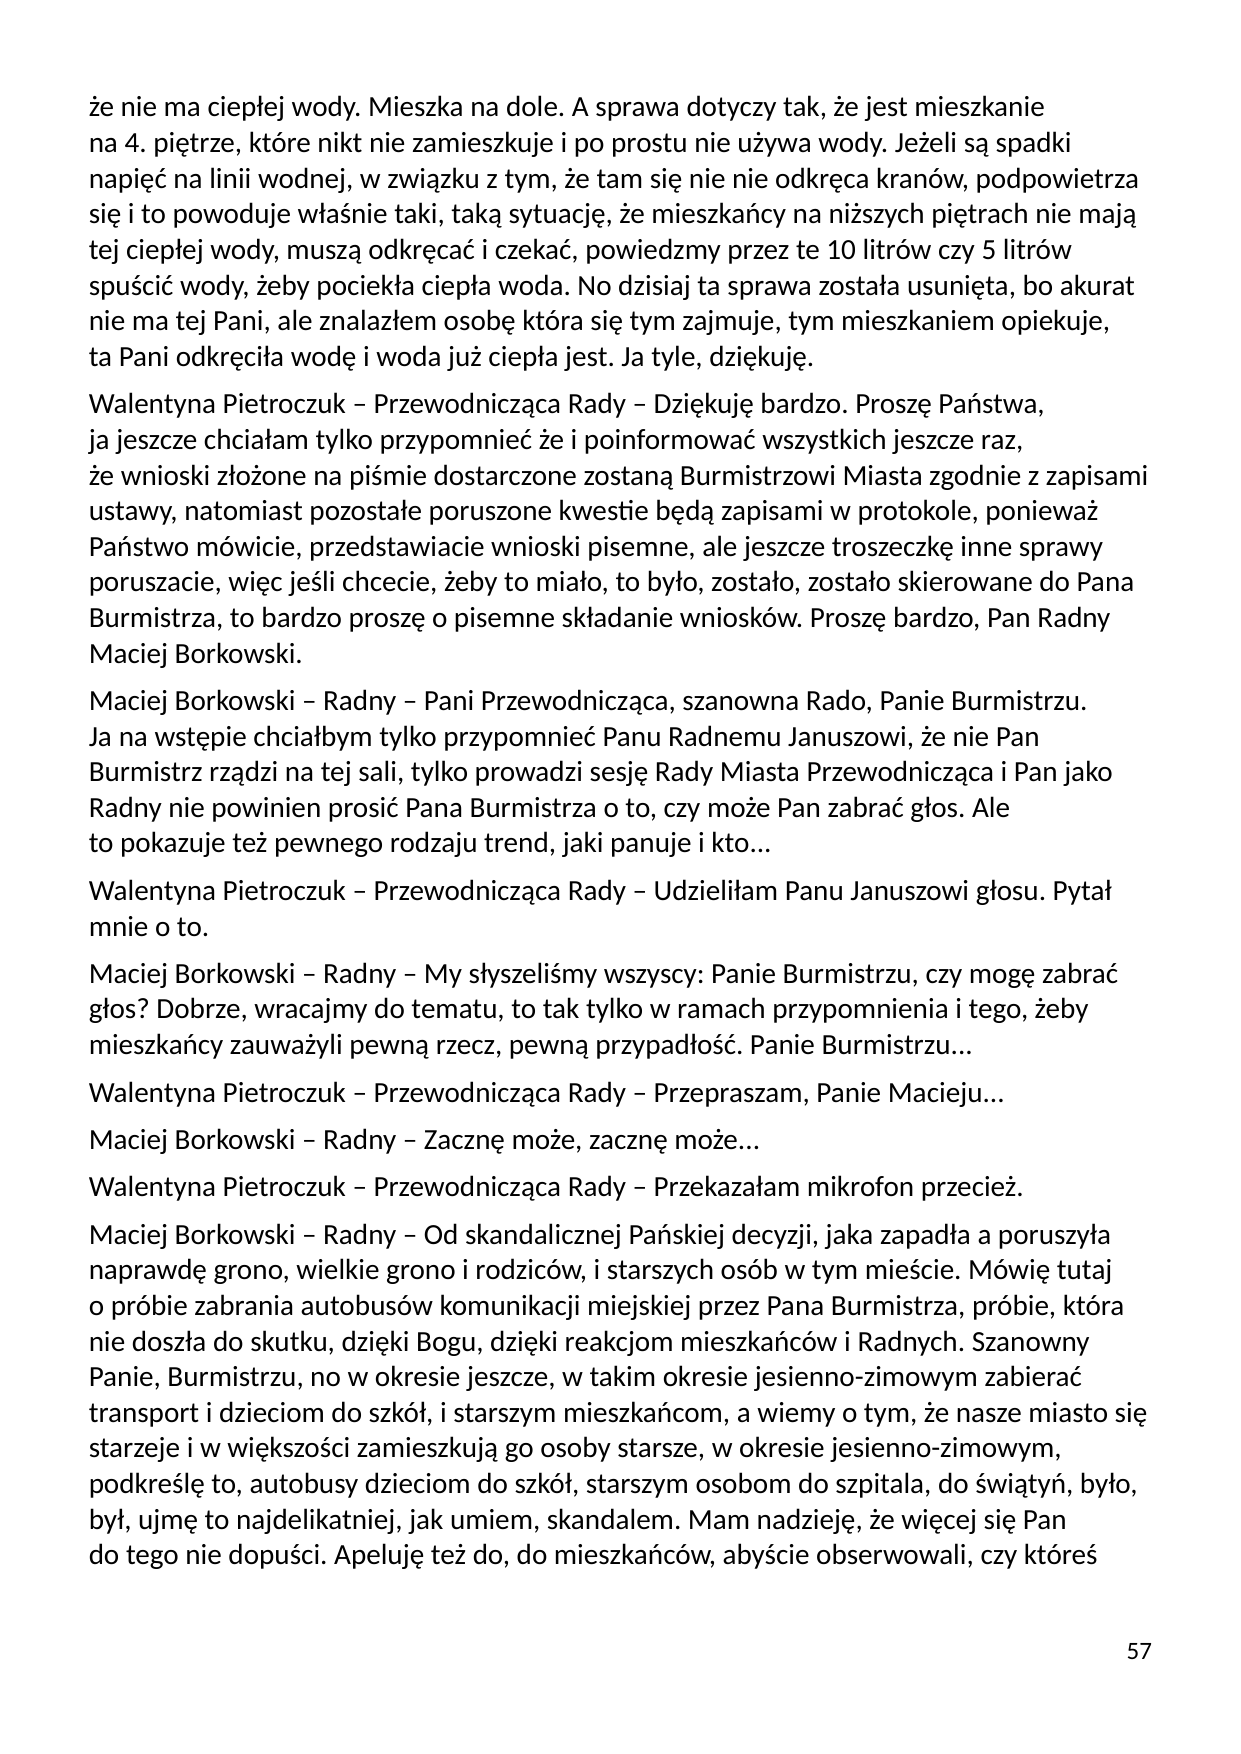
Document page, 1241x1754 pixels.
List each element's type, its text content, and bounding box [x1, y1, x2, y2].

text Walentyna Pietroczuk – Przewodnicząca Rady – Udzieliłam Panu Januszowi głosu. Pytał mnie o to. [88, 872, 1152, 943]
text Maciej Borkowski – Radny – Pani Przewodnicząca, szanowna Rado, Panie Burmistrzu. Ja na wstępie chciałbym tylko przypomnieć Panu Radnemu Januszowi, że nie Pan Burmistrz rządzi na tej sali, tylko prowadzi sesję Rady Miasta Przewodnicząca i Pan jako Radny nie powinien prosić Pana Burmistrza o to, czy może Pan zabrać głos. Ale to pokazuje też pewnego rodzaju trend, jaki panuje i kto... [88, 682, 1152, 860]
text Walentyna Pietroczuk – Przewodnicząca Rady – Przekazałam mikrofon przecież. [88, 1168, 1152, 1204]
text Walentyna Pietroczuk – Przewodnicząca Rady – Dziękuję bardzo. Proszę Państwa, ja jeszcze chciałam tylko przypomnieć że i poinformować wszystkich jeszcze raz, że wnioski złożone na piśmie dostarczone zostaną Burmistrzowi Miasta zgodnie z zapisami ustawy, natomiast pozostałe poruszone kwestie będą zapisami w protokole, ponieważ Państwo mówicie, przedstawiacie wnioski pisemne, ale jeszcze troszeczkę inne sprawy poruszacie, więc jeśli chcecie, żeby to miało, to było, zostało, zostało skierowane do Pana Burmistrza, to bardzo proszę o pisemne składanie wniosków. Proszę bardzo, Pan Radny Maciej Borkowski. [88, 385, 1152, 670]
text Maciej Borkowski – Radny – My słyszeliśmy wszyscy: Panie Burmistrzu, czy mogę zabrać głos? Dobrze, wracajmy do tematu, to tak tylko w ramach przypomnienia i tego, żeby mieszkańcy zauważyli pewną rzecz, pewną przypadłość. Panie Burmistrzu... [88, 955, 1152, 1062]
text Maciej Borkowski – Radny – Od skandalicznej Pańskiej decyzji, jaka zapadła a poruszyła naprawdę grono, wielkie grono i rodziców, i starszych osób w tym mieście. Mówię tutaj o próbie zabrania autobusów komunikacji miejskiej przez Pana Burmistrza, próbie, która nie doszła do skutku, dzięki Bogu, dzięki reakcjom mieszkańców i Radnych. Szanowny Panie, Burmistrzu, no w okresie jeszcze, w takim okresie jesienno-zimowym zabierać transport i dzieciom do szkół, i starszym mieszkańcom, a wiemy o tym, że nasze miasto się starzeje i w większości zamieszkują go osoby starsze, w okresie jesienno-zimowym, podkreślę to, autobusy dzieciom do szkół, starszym osobom do szpitala, do świątyń, było, był, ujmę to najdelikatniej, jak umiem, skandalem. Mam nadzieję, że więcej się Pan do tego nie dopuści. Apeluję też do, do mieszkańców, abyście obserwowali, czy któreś [88, 1216, 1152, 1572]
text Walentyna Pietroczuk – Przewodnicząca Rady – Przepraszam, Panie Macieju... [88, 1074, 1152, 1109]
text że nie ma ciepłej wody. Mieszka na dole. A sprawa dotyczy tak, że jest mieszkanie na 4. piętrze, które nikt nie zamieszkuje i po prostu nie używa wody. Jeżeli są spadki napięć na linii wodnej, w związku z tym, że tam się nie nie odkręca kranów, podpowietrza się i to powoduje właśnie taki, taką sytuację, że mieszkańcy na niższych piętrach nie mają tej ciepłej wody, muszą odkręcać i czekać, powiedzmy przez te 10 litrów czy 5 litrów spuścić wody, żeby pociekła ciepła woda. No dzisiaj ta sprawa została usunięta, bo akurat nie ma tej Pani, ale znalazłem osobę która się tym zajmuje, tym mieszkaniem opiekuje, ta Pani odkręciła wodę i woda już ciepła jest. Ja tyle, dziękuję. [88, 88, 1152, 373]
text Maciej Borkowski – Radny – Zacznę może, zacznę może... [88, 1121, 1152, 1157]
